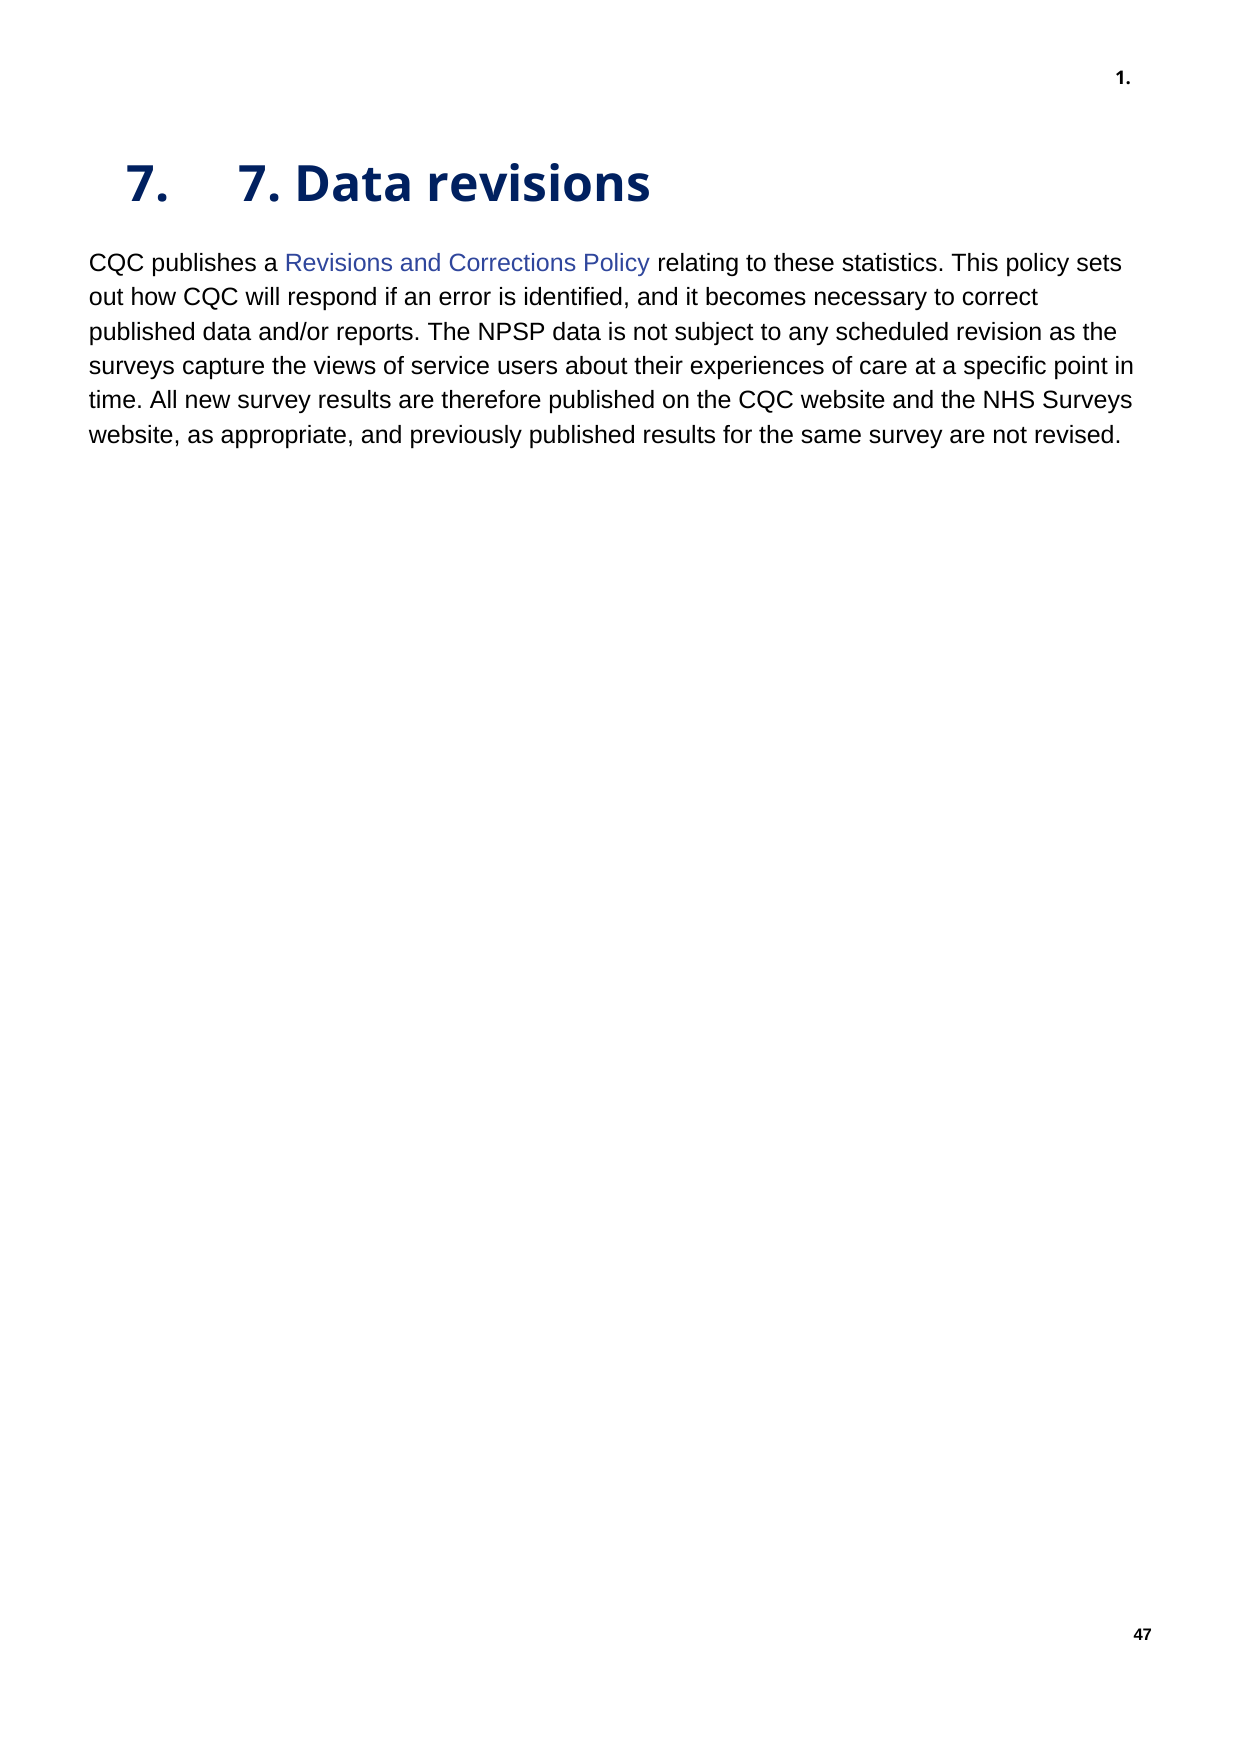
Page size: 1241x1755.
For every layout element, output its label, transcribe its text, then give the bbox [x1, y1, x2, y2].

subtitle 7. Data revisions [126, 148, 1152, 216]
text CQC publishes a Revisions and Corrections Policy relating to these statistics. This policy sets out how CQC will respond if an error is identified, and it becomes necessary to correct published data and/or reports. The NPSP data is not subject to any scheduled revision as the surveys capture the views of service users about their experiences of care at a specific point in time. All new survey results are therefore published on the CQC website and the NHS Surveys website, as appropriate, and previously published results for the same survey are not revised. [89, 248, 1152, 449]
